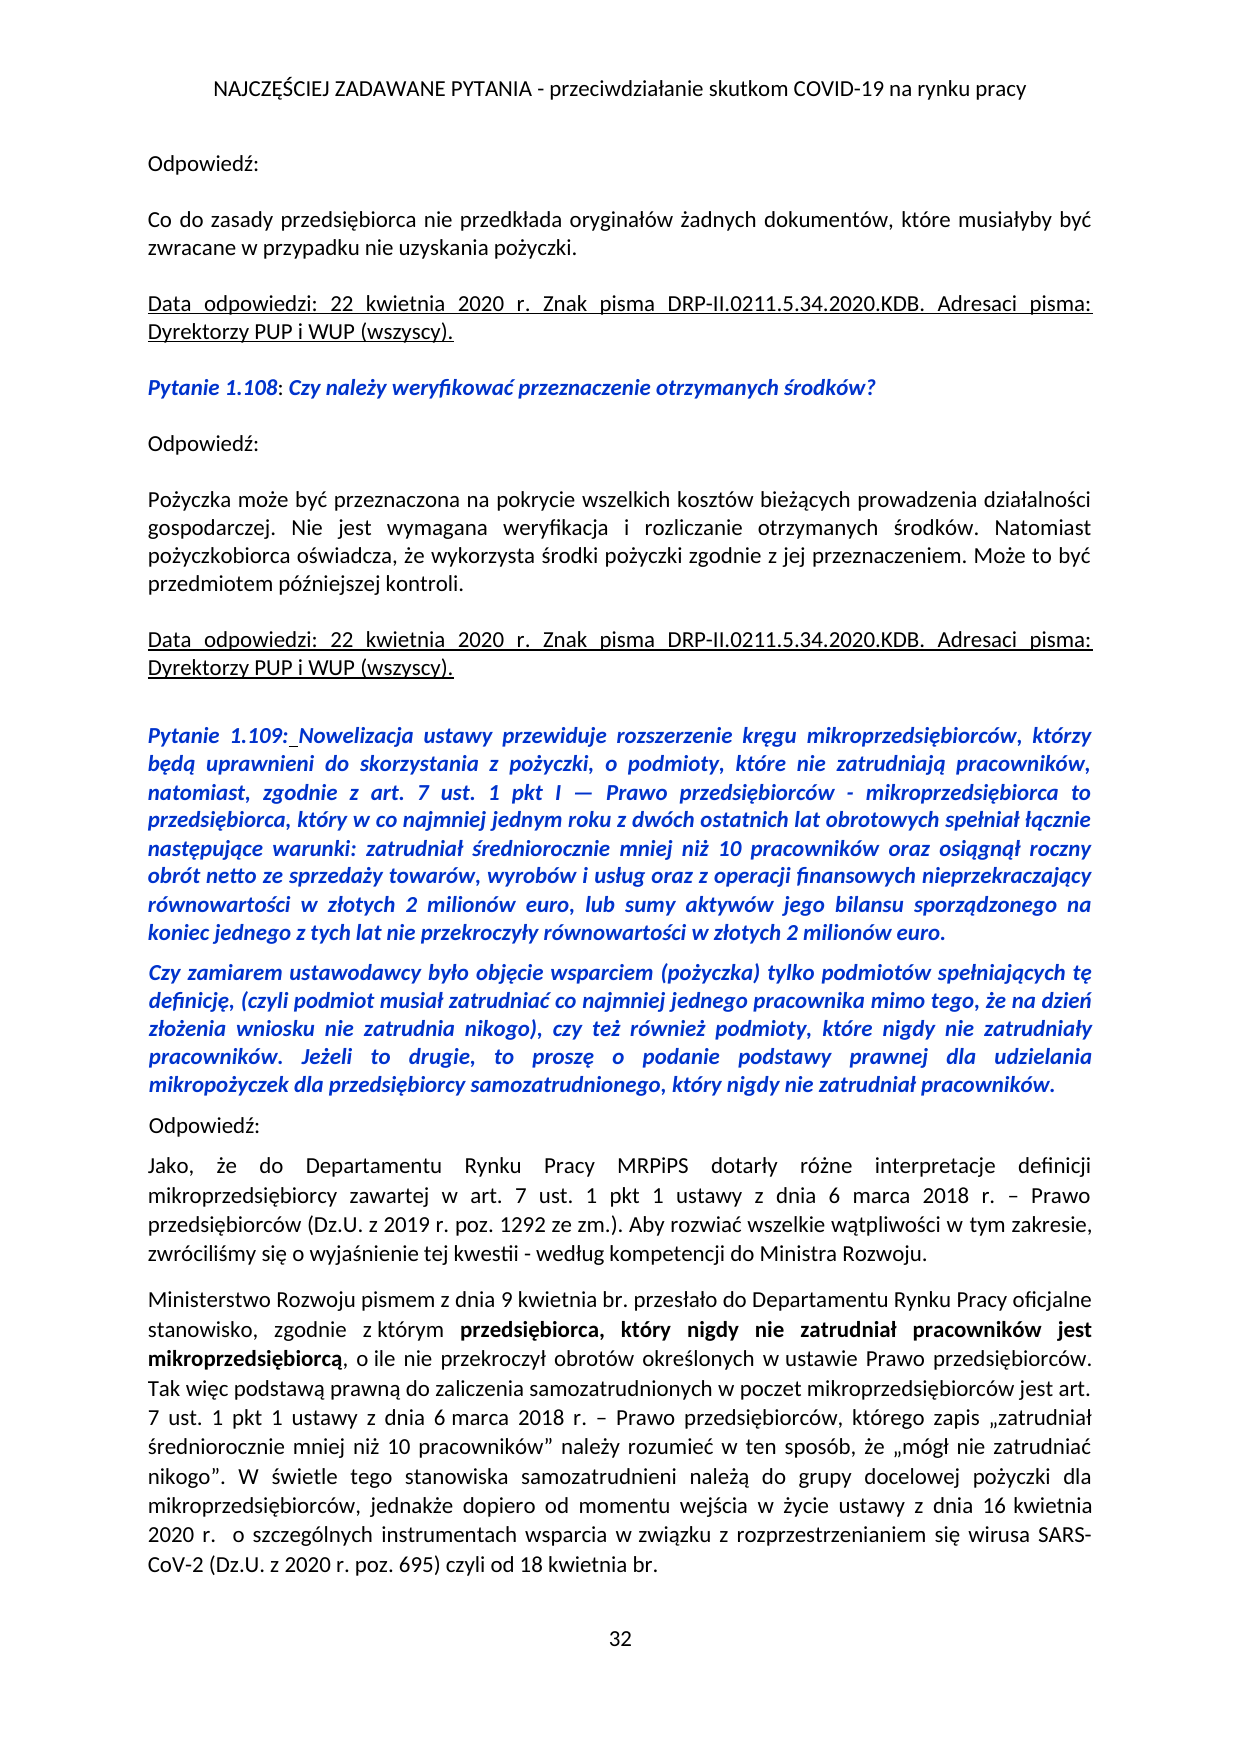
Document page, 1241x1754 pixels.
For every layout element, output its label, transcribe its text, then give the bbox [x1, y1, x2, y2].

text Czy zamiarem ustawodawcy było objęcie wsparciem (pożyczka) tylko podmiotów spełniających tę definicję, (czyli podmiot musiał zatrudniać co najmniej jednego pracownika mimo tego, że na dzień złożenia wniosku nie zatrudnia nikogo), czy też również podmioty, które nigdy nie zatrudniały pracowników. Jeżeli to drugie, to proszę o podanie podstawy prawnej dla udzielania mikropożyczek dla przedsiębiorcy samozatrudnionego, który nigdy nie zatrudniał pracowników. [149, 958, 1093, 1098]
text Jako, że do Departamentu Rynku Pracy MRPiPS dotarły różne interpretacje definicji mikroprzedsiębiorcy zawartej w art. 7 ust. 1 pkt 1 ustawy z dnia 6 marca 2018 r. – Prawo przedsiębiorców (Dz.U. z 2019 r. poz. 1292 ze zm.). Aby rozwiać wszelkie wątpliwości w tym zakresie, zwróciliśmy się o wyjaśnienie tej kwestii - według kompetencji do Ministra Rozwoju. [148, 1151, 1093, 1267]
text Pytanie 1.109: Nowelizacja ustawy przewiduje rozszerzenie kręgu mikroprzedsiębiorców, którzy będą uprawnieni do skorzystania z pożyczki, o podmioty, które nie zatrudniają pracowników, natomiast, zgodnie z art. 7 ust. 1 pkt I — Prawo przedsiębiorców - mikroprzedsiębiorca to przedsiębiorca, który w co najmniej jednym roku z dwóch ostatnich lat obrotowych spełniał łącznie następujące warunki: zatrudniał średniorocznie mniej niż 10 pracowników oraz osiągnął roczny obrót netto ze sprzedaży towarów, wyrobów i usług oraz z operacji finansowych nieprzekraczający równowartości w złotych 2 milionów euro, lub sumy aktywów jego bilansu sporządzonego na koniec jednego z tych lat nie przekroczyły równowartości w złotych 2 milionów euro. [148, 722, 1093, 946]
text Data odpowiedzi: 22 kwietnia 2020 r. Znak pisma DRP-II.0211.5.34.2020.KDB. Adresaci pisma: [148, 289, 1093, 313]
text Dyrektorzy PUP i WUP (wszyscy). [148, 314, 1093, 345]
text Odpowiedź: [148, 429, 1093, 457]
text Ministerstwo Rozwoju pismem z dnia 9 kwietnia br. przesłało do Departamentu Rynku Pracy oficjalne stanowisko, zgodnie z którym przedsiębiorca, który nigdy nie zatrudniał pracowników jest mikroprzedsiębiorcą, o ile nie przekroczył obrotów określonych w ustawie Prawo przedsiębiorców. Tak więc podstawą prawną do zaliczenia samozatrudnionych w poczet mikroprzedsiębiorców jest art. 7 ust. 1 pkt 1 ustawy z dnia 6 marca 2018 r. – Prawo przedsiębiorców, którego zapis „zatrudniał średniorocznie mniej niż 10 pracowników” należy rozumieć w ten sposób, że „mógł nie zatrudniać nikogo”. W świetle tego stanowiska samozatrudnieni należą do grupy docelowej pożyczki dla mikroprzedsiębiorców, jednakże dopiero od momentu wejścia w życie ustawy z dnia 16 kwietnia 2020 r. o szczególnych instrumentach wsparcia w związku z rozprzestrzenianiem się wirusa SARS-CoV-2 (Dz.U. z 2020 r. poz. 695) czyli od 18 kwietnia br. [148, 1286, 1093, 1578]
text Pytanie 1.108: Czy należy weryfikować przeznaczenie otrzymanych środków? [148, 373, 1093, 401]
text Odpowiedź: [149, 1111, 1093, 1139]
text Dyrektorzy PUP i WUP (wszyscy). [148, 651, 1093, 681]
text Data odpowiedzi: 22 kwietnia 2020 r. Znak pisma DRP-II.0211.5.34.2020.KDB. Adresaci pisma: [148, 625, 1093, 649]
text Pożyczka może być przeznaczona na pokrycie wszelkich kosztów bieżących prowadzenia działalności gospodarczej. Nie jest wymagana weryfikacja i rozliczanie otrzymanych środków. Natomiast pożyczkobiorca oświadcza, że wykorzysta środki pożyczki zgodnie z jej przeznaczeniem. Może to być przedmiotem późniejszej kontroli. [148, 485, 1093, 597]
text Co do zasady przedsiębiorca nie przedkłada oryginałów żadnych dokumentów, które musiałyby być zwracane w przypadku nie uzyskania pożyczki. [148, 205, 1093, 261]
text Odpowiedź: [148, 149, 1093, 177]
